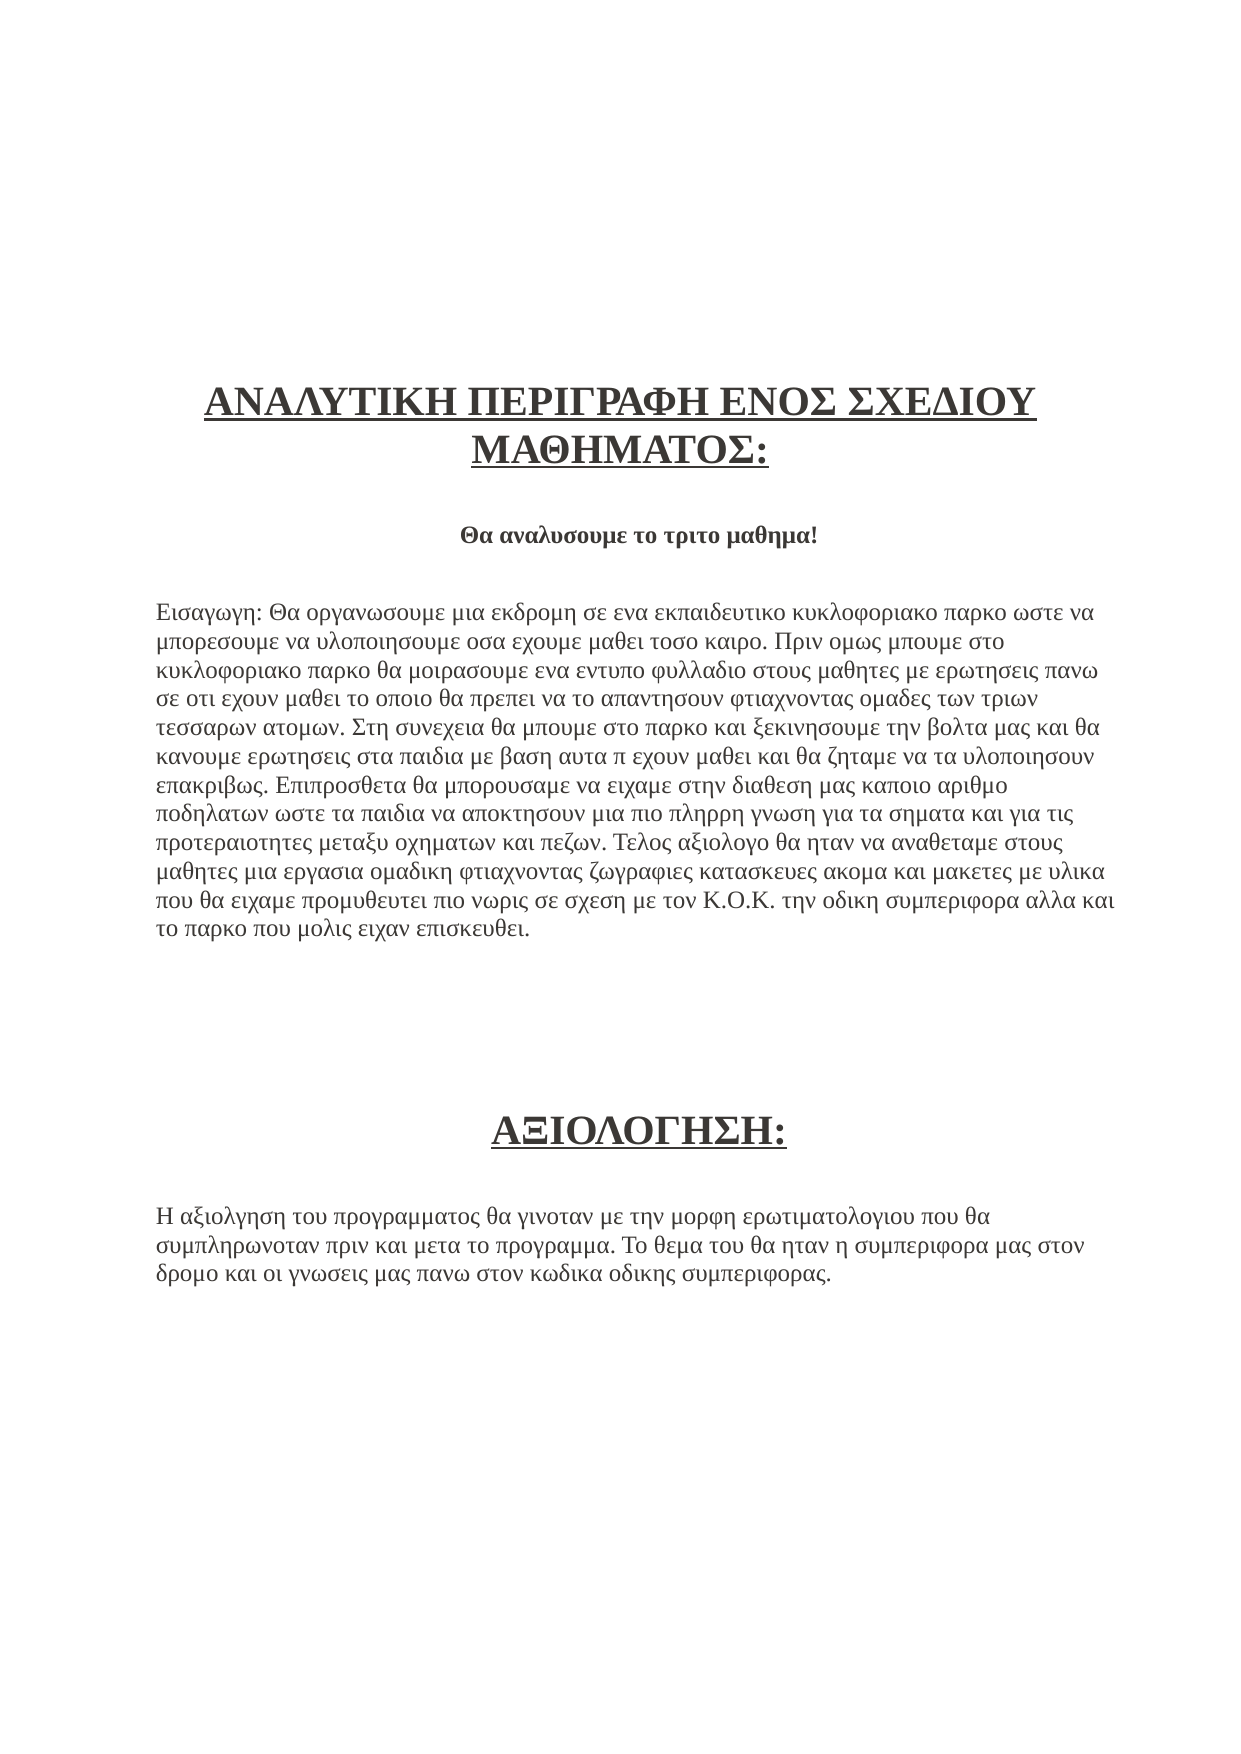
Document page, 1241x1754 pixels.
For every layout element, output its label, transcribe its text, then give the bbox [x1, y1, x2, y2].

text Εισαγωγη: Θα οργανωσουμε μια εκδρομη σε ενα εκπαιδευτικο κυκλοφοριακο παρκο ωστε να μπορεσουμε να υλοποιησουμε οσα εχουμε μαθει τοσο καιρο. Πριν ομως μπουμε στο κυκλοφοριακο παρκο θα μοιρασουμε ενα εντυπο φυλλαδιο στους μαθητες με ερωτησεις πανω σε οτι εχουν μαθει το οποιο θα πρεπει να το απαντησουν φτιαχνοντας ομαδες των τριων τεσσαρων ατομων. Στη συνεχεια θα μπουμε στο παρκο και ξεκινησουμε την βολτα μας και θα κανουμε ερωτησεις στα παιδια με βαση αυτα π εχουν μαθει και θα ζηταμε να τα υλοποιησουν επακριβως. Επιπροσθετα θα μπορουσαμε να ειχαμε στην διαθεση μας καποιο αριθμο ποδηλατων ωστε τα παιδια να αποκτησουν μια πιο πληρρη γνωση για τα σηματα και για τις προτεραιοτητες μεταξυ οχηματων και πεζων. Τελος αξιολογο θα ηταν να αναθεταμε στους μαθητες μια εργασια ομαδικη φτιαχνοντας ζωγραφιες κατασκευες ακομα και μακετες με υλικα που θα ειχαμε προμυθευτει πιο νωρις σε σχεση με τον Κ.Ο.Κ. την οδικη συμπεριφορα αλλα και το παρκο που μολις ειχαν επισκευθει. [156, 597, 1122, 942]
text Η αξιολγηση του προγραμματος θα γινοταν με την μορφη ερωτιματολογιου που θα συμπληρωνοταν πριν και μετα το προγραμμα. Το θεμα του θα ηταν η συμπεριφορα μας στον δρομο και οι γνωσεις μας πανω στον κωδικα οδικης συμπεριφορας. [156, 1201, 1122, 1287]
text Θα αναλυσουμε το τριτο μαθημα! [156, 521, 1122, 549]
text ΑΝΑΛΥΤΙΚΗ ΠΕΡΙΓΡΑΦΗ ΕΝΟΣ ΣΧΕΔΙΟΥ ΜΑΘΗΜΑΤΟΣ: [118, 377, 1122, 473]
text ΑΞΙΟΛΟΓΗΣΗ: [156, 1105, 1122, 1153]
